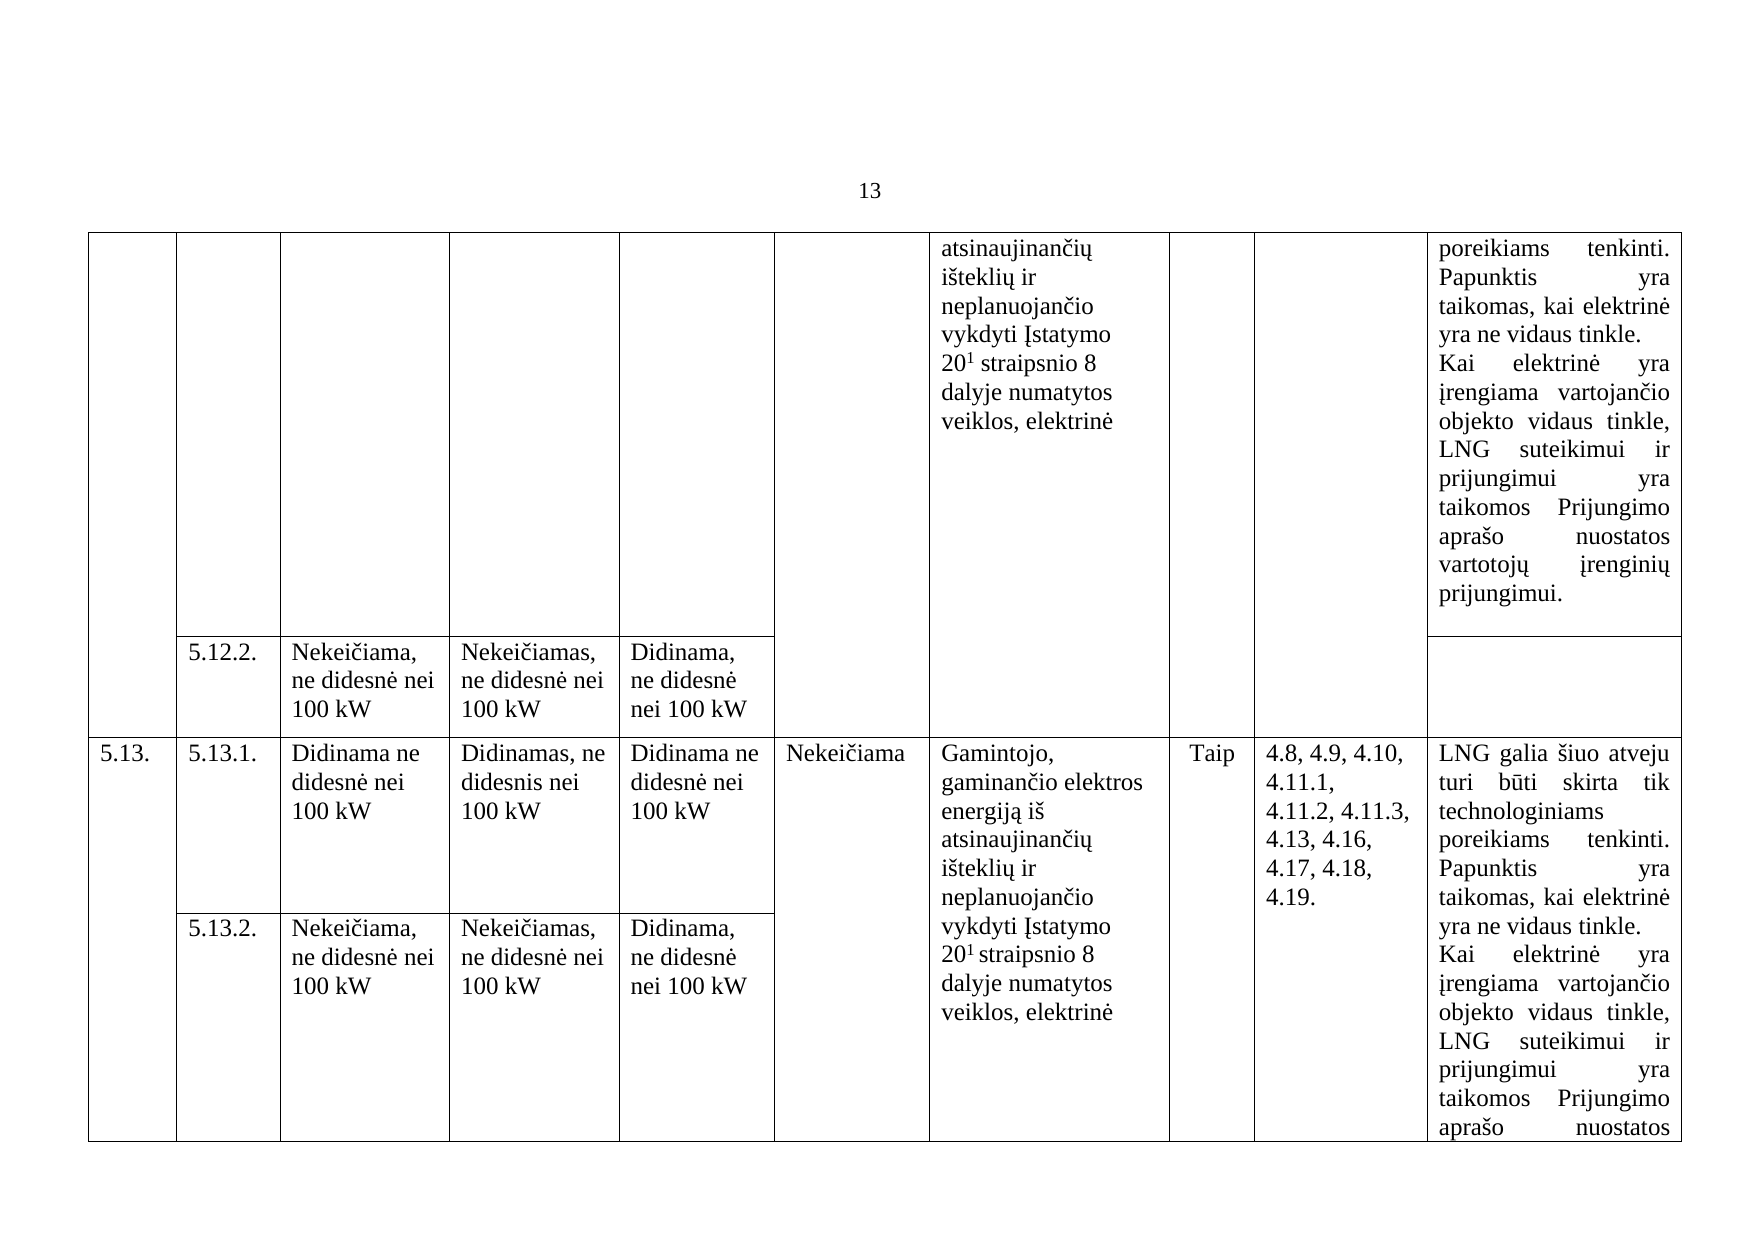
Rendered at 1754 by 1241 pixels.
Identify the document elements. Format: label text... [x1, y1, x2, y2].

table_cell 5.13.2. [177, 914, 280, 1141]
table_cell [281, 233, 449, 636]
table_cell Nekeičiama, ne didesnė nei 100 kW [281, 914, 449, 1141]
table_cell Didinama ne didesnė nei 100 kW [281, 738, 449, 912]
table_cell ‎4.8, ‎4.9, ‎4.10, ‎4.11.1, ‎4.11.2, ‎4.11.3, ‎4.13, ‎4.16, ‎4.17, ‎4.18, ‎4.19. [1255, 738, 1427, 1141]
table_cell Nekeičiamas, ne didesnė nei 100 kW [450, 914, 619, 1141]
table_cell poreikiams tenkinti. Papunktis yra taikomas, kai elektrinė yra ne vidaus tinkle. Kai elektrinė yra įrengiama vartojančio objekto vidaus tinkle, LNG suteikimui ir prijungimui yra taikomos Prijungimo aprašo nuostatos vartotojų įrenginių prijungimui. [1428, 233, 1681, 636]
table_cell Nekeičiama, ne didesnė nei 100 kW [281, 637, 449, 737]
table_cell Gamintojo, gaminančio elektros energiją iš atsinaujinančių išteklių ir neplanuojančio vykdyti Įstatymo 201 straipsnio 8 dalyje numatytos veiklos, elektrinė [930, 738, 1169, 1141]
table_cell Didinama ne didesnė nei 100 kW [620, 738, 774, 912]
table_cell Taip [1170, 738, 1254, 1141]
table_cell [620, 233, 774, 636]
table_cell 5.13. [89, 738, 176, 1141]
table_cell 5.12.2. [177, 637, 280, 737]
table_cell 5.13.1. [177, 738, 280, 912]
table_cell [89, 233, 176, 737]
table_cell [450, 233, 619, 636]
table_cell Didinamas, ne didesnis nei 100 kW [450, 738, 619, 912]
table_cell [775, 233, 929, 737]
table_cell Nekeičiama [775, 738, 929, 1141]
table_cell Nekeičiamas, ne didesnė nei 100 kW [450, 637, 619, 737]
table_cell LNG galia šiuo atveju turi būti skirta tik technologiniams poreikiams tenkinti. Papunktis yra taikomas, kai elektrinė yra ne vidaus tinkle. Kai elektrinė yra įrengiama vartojančio objekto vidaus tinkle, LNG suteikimui ir prijungimui yra taikomos Prijungimo aprašo nuostatos [1428, 738, 1681, 1141]
table_cell Didinama, ne didesnė nei 100 kW [620, 914, 774, 1141]
table_cell [177, 233, 280, 636]
table_cell atsinaujinančių išteklių ir neplanuojančio vykdyti Įstatymo 201 straipsnio 8 dalyje numatytos veiklos, elektrinė [930, 233, 1169, 737]
table_cell [1170, 233, 1254, 737]
table_cell [1428, 637, 1681, 737]
table_cell Didinama, ne didesnė nei 100 kW [620, 637, 774, 737]
table_cell [1255, 233, 1427, 737]
